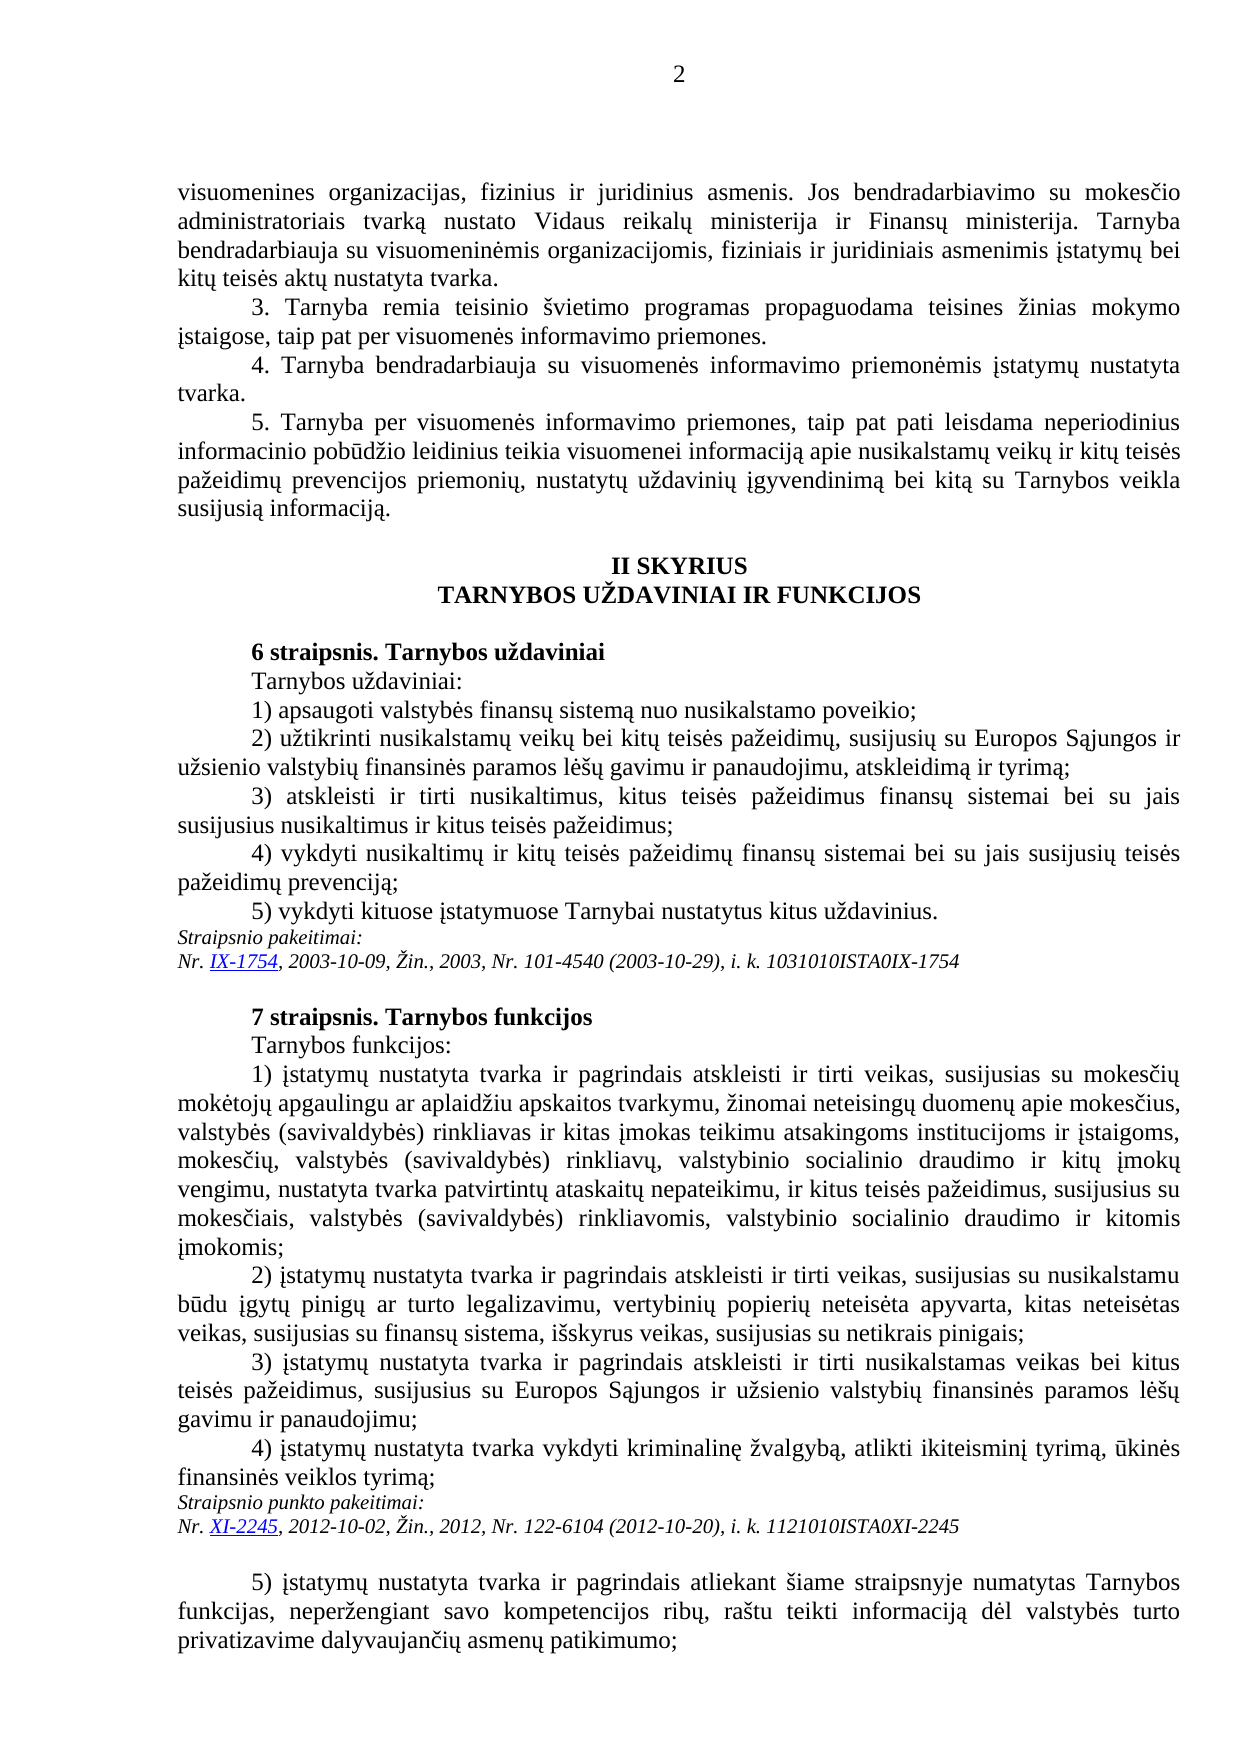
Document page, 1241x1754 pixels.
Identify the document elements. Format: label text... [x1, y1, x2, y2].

text TARNYBOS UŽDAVINIAI IR FUNKCIJOS [177, 580, 1181, 608]
text 2) įstatymų nustatyta tvarka ir pagrindais atskleisti ir tirti veikas, susijusias su nusikalstamu būdu įgytų pinigų ar turto legalizavimu, vertybinių popierių neteisėta apyvarta, kitas neteisėtas veikas, susijusias su finansų sistema, išskyrus veikas, susijusias su netikrais pinigais; [177, 1260, 1181, 1347]
text 3. Tarnyba remia teisinio švietimo programas propaguodama teisines žinias mokymo įstaigose, taip pat per visuomenės informavimo priemones. [177, 292, 1181, 350]
text Tarnybos uždaviniai: [177, 666, 1181, 695]
text 4) įstatymų nustatyta tvarka vykdyti kriminalinę žvalgybą, atlikti ikiteisminį tyrimą, ūkinės finansinės veiklos tyrimą; [177, 1433, 1181, 1490]
text Straipsnio pakeitimai: [177, 925, 1181, 949]
text visuomenines organizacijas, fizinius ir juridinius asmenis. Jos bendradarbiavimo su mokesčio administratoriais tvarką nustato Vidaus reikalų ministerija ir Finansų ministerija. Tarnyba bendradarbiauja su visuomeninėmis organizacijomis, fiziniais ir juridiniais asmenimis įstatymų bei kitų teisės aktų nustatyta tvarka. [177, 177, 1181, 292]
text 6 straipsnis. Tarnybos uždaviniai [177, 637, 1181, 666]
text 1) apsaugoti valstybės finansų sistemą nuo nusikalstamo poveikio; [177, 695, 1181, 723]
text Tarnybos funkcijos: [177, 1030, 1181, 1059]
text Nr. IX-1754, 2003-10-09, Žin., 2003, Nr. 101-4540 (2003-10-29), i. k. 1031010ISTA0IX-1754 [177, 949, 1181, 973]
text 5) vykdyti kituose įstatymuose Tarnybai nustatytus kitus uždavinius. [177, 896, 1181, 925]
text 5) įstatymų nustatyta tvarka ir pagrindais atliekant šiame straipsnyje numatytas Tarnybos funkcijas, neperžengiant savo kompetencijos ribų, raštu teikti informaciją dėl valstybės turto privatizavime dalyvaujančių asmenų patikimumo; [177, 1567, 1181, 1653]
text II SKYRIUS [177, 551, 1181, 580]
text 5. Tarnyba per visuomenės informavimo priemones, taip pat pati leisdama neperiodinius informacinio pobūdžio leidinius teikia visuomenei informaciją apie nusikalstamų veikų ir kitų teisės pažeidimų prevencijos priemonių, nustatytų uždavinių įgyvendinimą bei kitą su Tarnybos veikla susijusią informaciją. [177, 407, 1181, 522]
text 2) užtikrinti nusikalstamų veikų bei kitų teisės pažeidimų, susijusių su Europos Sąjungos ir užsienio valstybių finansinės paramos lėšų gavimu ir panaudojimu, atskleidimą ir tyrimą; [177, 723, 1181, 781]
text 1) įstatymų nustatyta tvarka ir pagrindais atskleisti ir tirti veikas, susijusias su mokesčių mokėtojų apgaulingu ar aplaidžiu apskaitos tvarkymu, žinomai neteisingų duomenų apie mokesčius, valstybės (savivaldybės) rinkliavas ir kitas įmokas teikimu atsakingoms institucijoms ir įstaigoms, mokesčių, valstybės (savivaldybės) rinkliavų, valstybinio socialinio draudimo ir kitų įmokų vengimu, nustatyta tvarka patvirtintų ataskaitų nepateikimu, ir kitus teisės pažeidimus, susijusius su mokesčiais, valstybės (savivaldybės) rinkliavomis, valstybinio socialinio draudimo ir kitomis įmokomis; [177, 1059, 1181, 1260]
text 3) įstatymų nustatyta tvarka ir pagrindais atskleisti ir tirti nusikalstamas veikas bei kitus teisės pažeidimus, susijusius su Europos Sąjungos ir užsienio valstybių finansinės paramos lėšų gavimu ir panaudojimu; [177, 1347, 1181, 1433]
text 3) atskleisti ir tirti nusikaltimus, kitus teisės pažeidimus finansų sistemai bei su jais susijusius nusikaltimus ir kitus teisės pažeidimus; [177, 781, 1181, 838]
text Nr. XI-2245, 2012-10-02, Žin., 2012, Nr. 122-6104 (2012-10-20), i. k. 1121010ISTA0XI-2245 [177, 1514, 1181, 1538]
text 4) vykdyti nusikaltimų ir kitų teisės pažeidimų finansų sistemai bei su jais susijusių teisės pažeidimų prevenciją; [177, 838, 1181, 896]
text 4. Tarnyba bendradarbiauja su visuomenės informavimo priemonėmis įstatymų nustatyta tvarka. [177, 350, 1181, 407]
text 7 straipsnis. Tarnybos funkcijos [177, 1002, 1181, 1030]
text Straipsnio punkto pakeitimai: [177, 1490, 1181, 1514]
